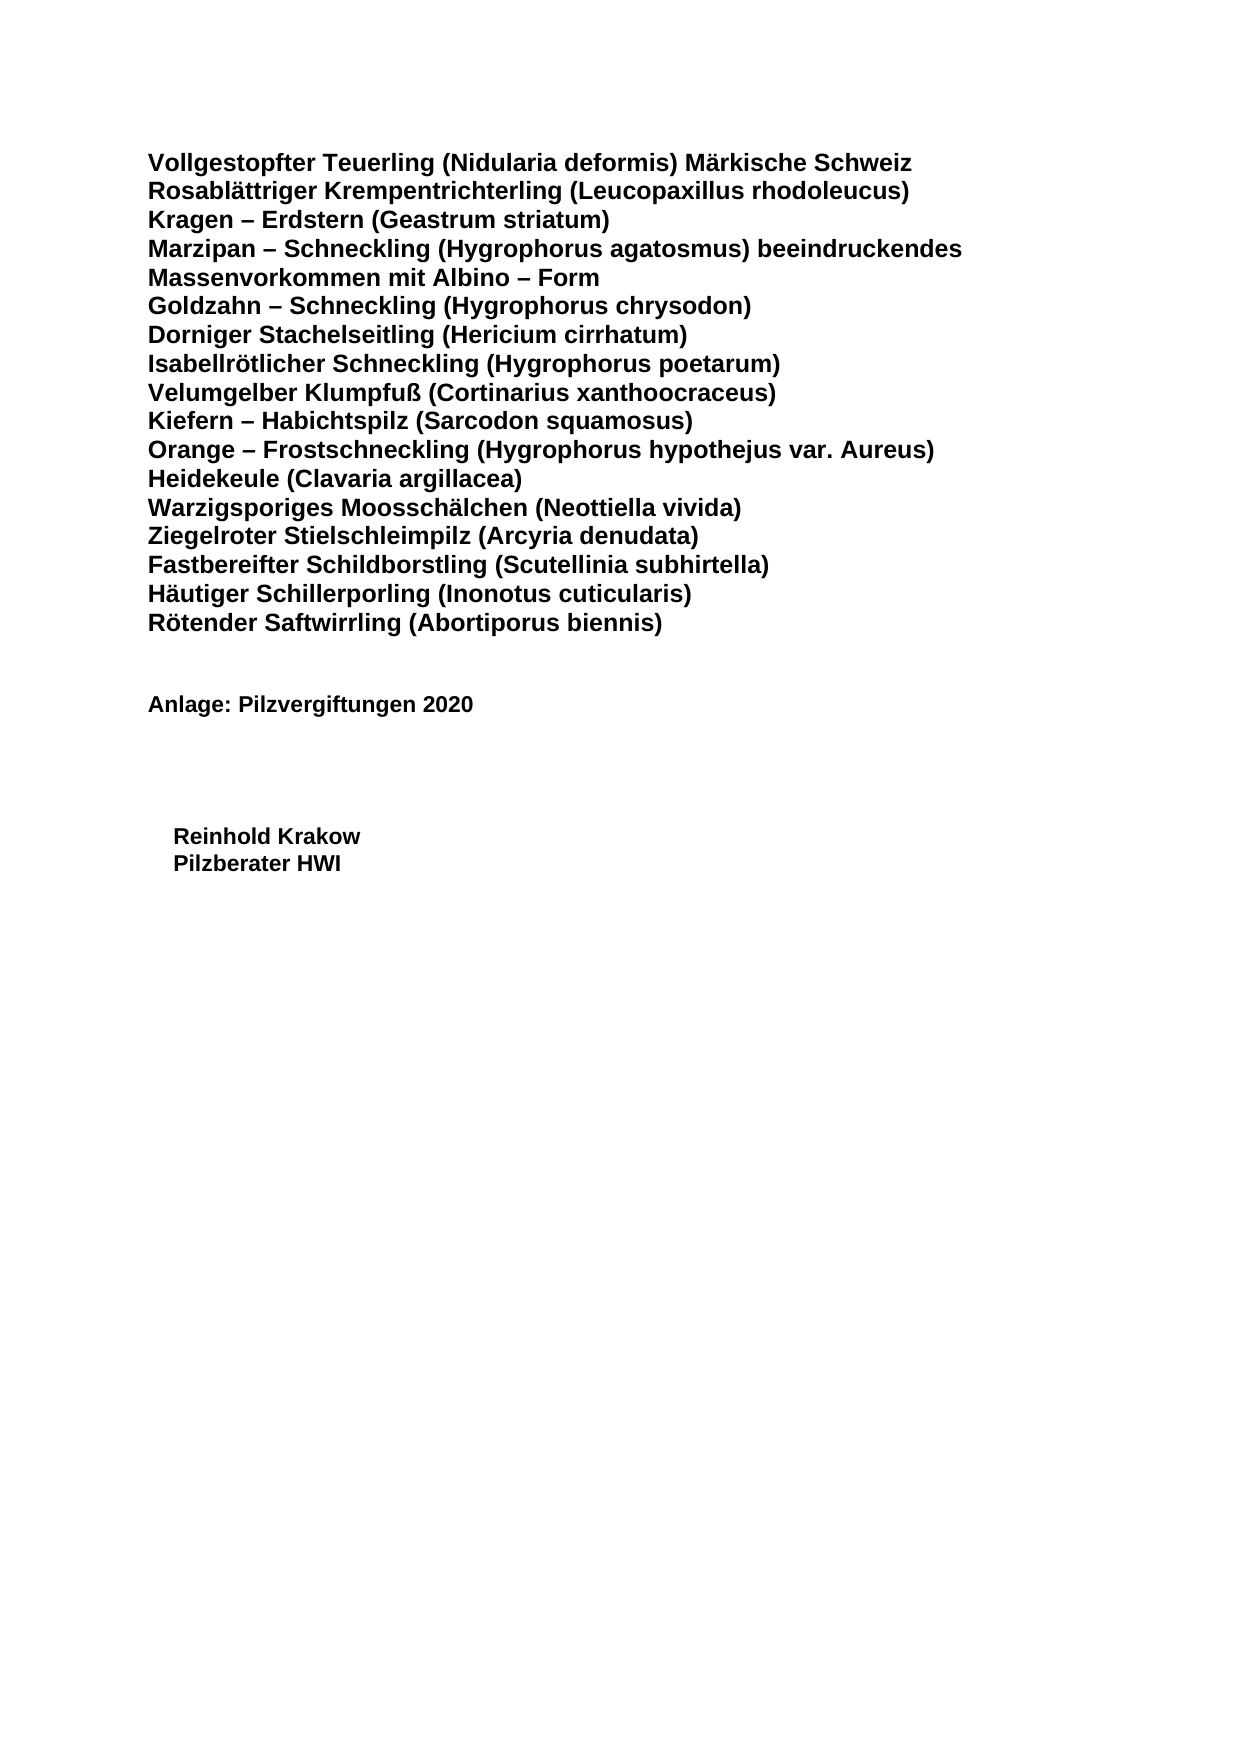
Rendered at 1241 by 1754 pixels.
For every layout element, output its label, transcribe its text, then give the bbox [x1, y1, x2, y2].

text Goldzahn – Schneckling (Hygrophorus chrysodon) [148, 291, 1092, 320]
text Rötender Saftwirrling (Abortiporus biennis) [148, 608, 1092, 636]
text Velumgelber Klumpfuß (Cortinarius xanthoocraceus) [148, 378, 1092, 406]
text Ziegelroter Stielschleimpilz (Arcyria denudata) [148, 521, 1092, 550]
text Rosablättriger Krempentrichterling (Leucopaxillus rhodoleucus) [148, 176, 1092, 205]
text Dorniger Stachelseitling (Hericium cirrhatum) [148, 320, 1092, 349]
text Orange – Frostschneckling (Hygrophorus hypothejus var. Aureus) [148, 435, 1092, 464]
text Anlage: Pilzvergiftungen 2020 [148, 691, 1092, 718]
text Isabellrötlicher Schneckling (Hygrophorus poetarum) [148, 349, 1092, 378]
text Häutiger Schillerporling (Inonotus cuticularis) [148, 579, 1092, 608]
text Fastbereifter Schildborstling (Scutellinia subhirtella) [148, 550, 1092, 579]
text Pilzberater HWI [148, 849, 1092, 876]
text Kragen – Erdstern (Geastrum striatum) [148, 205, 1092, 234]
text Marzipan – Schneckling (Hygrophorus agatosmus) beeindruckendes Massenvorkommen mit Albino – Form [148, 234, 1092, 291]
text Kiefern – Habichtspilz (Sarcodon squamosus) [148, 406, 1092, 435]
text Vollgestopfter Teuerling (Nidularia deformis) Märkische Schweiz [148, 148, 1092, 176]
text Reinhold Krakow [148, 823, 1092, 849]
text Warzigsporiges Moosschälchen (Neottiella vivida) [148, 493, 1092, 521]
text Heidekeule (Clavaria argillacea) [148, 464, 1092, 493]
